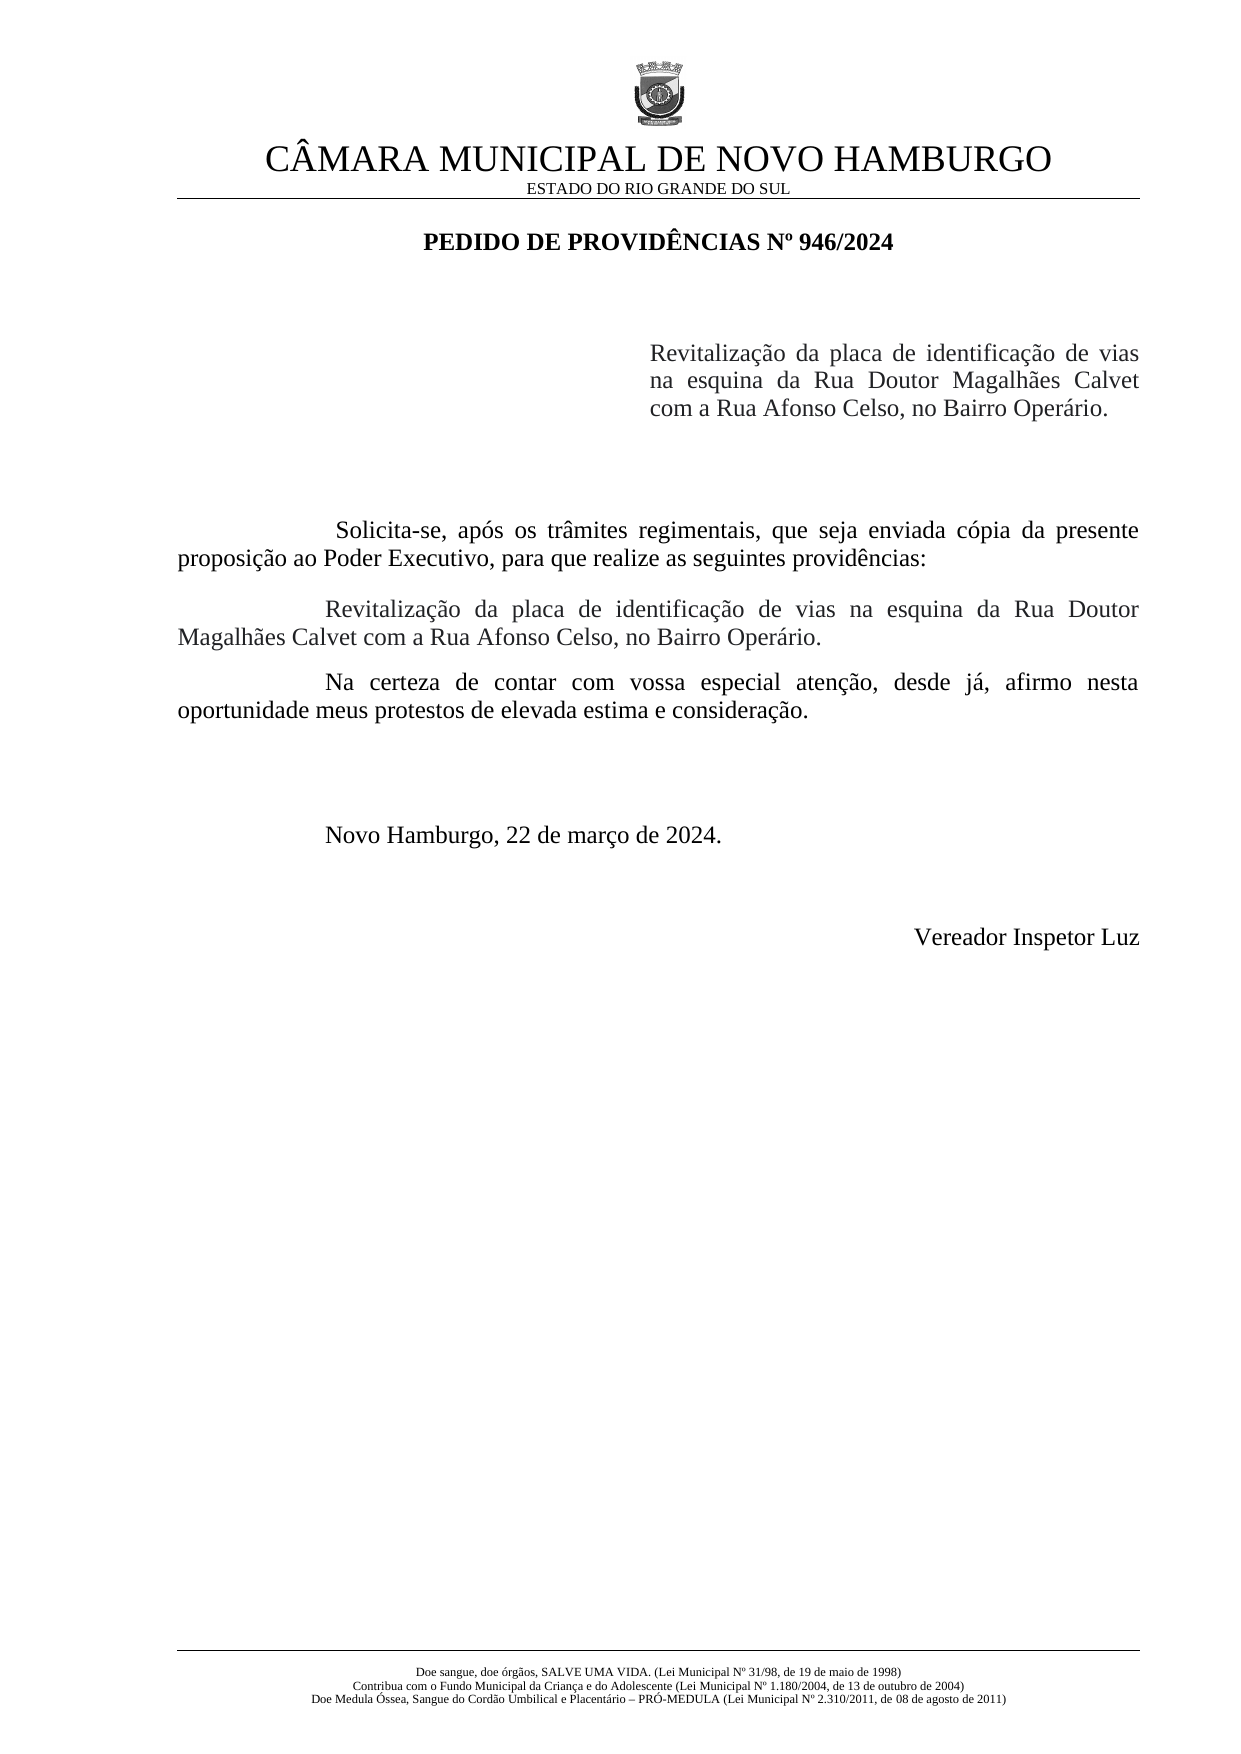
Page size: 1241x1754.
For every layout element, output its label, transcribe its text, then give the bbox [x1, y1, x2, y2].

text Novo Hamburgo, 22 de março de 2024. [177, 821, 1140, 848]
text PEDIDO DE PROVIDÊNCIAS Nº 946/2024 [177, 228, 1140, 256]
text Na certeza de contar com vossa especial atenção, desde já, afirmo nesta oportunidade meus protestos de elevada estima e consideração. [177, 668, 1140, 724]
text Solicita-se, após os trâmites regimentais, que seja enviada cópia da presente proposição ao Poder Executivo, para que realize as seguintes providências: [177, 516, 1140, 572]
text Revitalização da placa de identificação de vias na esquina da Rua Doutor Magalhães Calvet com a Rua Afonso Celso, no Bairro Operário. [649, 339, 1140, 422]
text Revitalização da placa de identificação de vias na esquina da Rua Doutor Magalhães Calvet com a Rua Afonso Celso, no Bairro Operário. [177, 595, 1140, 651]
text Vereador Inspetor Luz [177, 923, 1140, 951]
